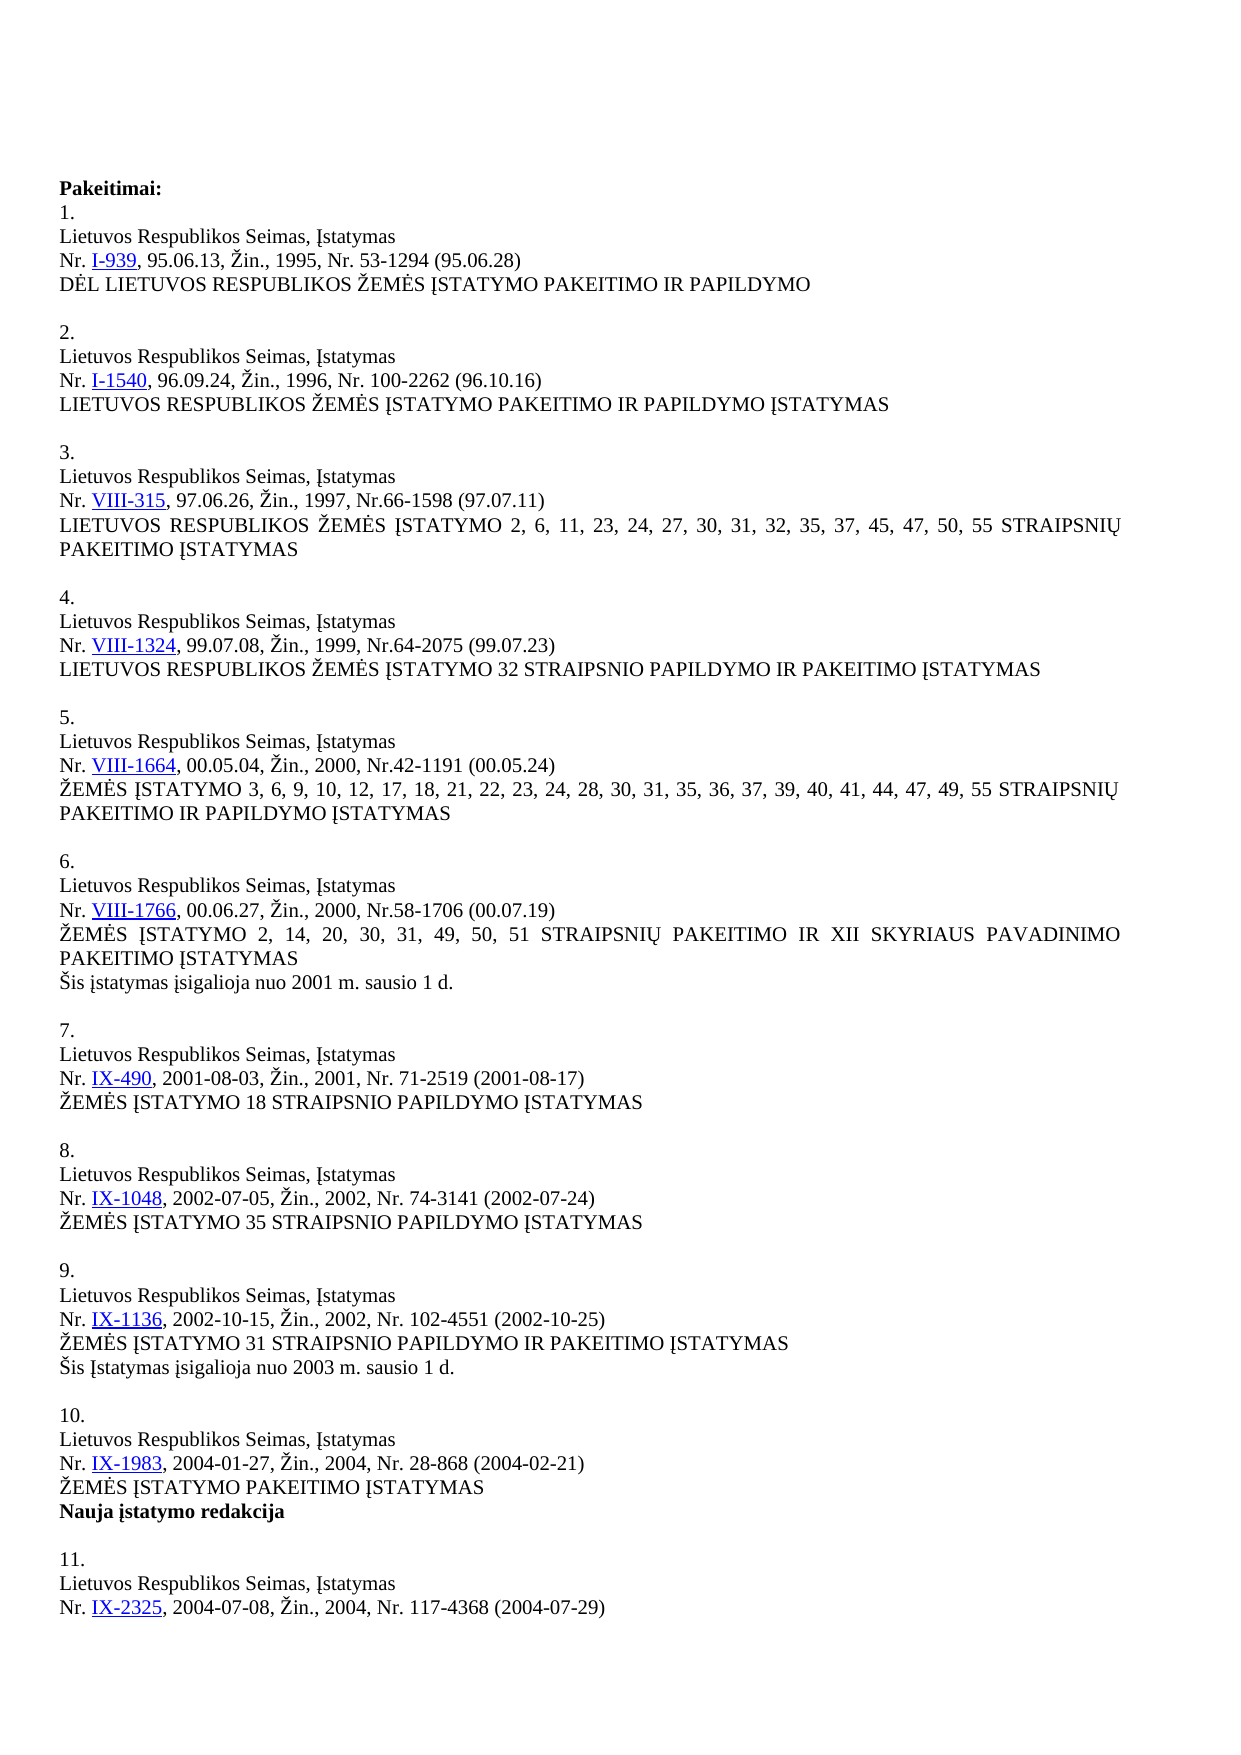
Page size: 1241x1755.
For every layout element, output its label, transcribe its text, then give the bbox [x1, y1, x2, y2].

text Nr. IX-1136, 2002-10-15, Žin., 2002, Nr. 102-4551 (2002-10-25) [59, 1307, 1122, 1331]
text ŽEMĖS ĮSTATYMO 2, 14, 20, 30, 31, 49, 50, 51 STRAIPSNIŲ PAKEITIMO IR XII SKYRIAUS PAVADINIMO PAKEITIMO ĮSTATYMAS [59, 922, 1122, 970]
text Nr. IX-490, 2001-08-03, Žin., 2001, Nr. 71-2519 (2001-08-17) [59, 1066, 1122, 1090]
text Nr. I-1540, 96.09.24, Žin., 1996, Nr. 100-2262 (96.10.16) [59, 368, 1122, 392]
text 10. [59, 1403, 1122, 1427]
text Nr. VIII-1324, 99.07.08, Žin., 1999, Nr.64-2075 (99.07.23) [59, 633, 1122, 657]
text Lietuvos Respublikos Seimas, Įstatymas [59, 1571, 1122, 1595]
text DĖL LIETUVOS RESPUBLIKOS ŽEMĖS ĮSTATYMO PAKEITIMO IR PAPILDYMO [59, 272, 1122, 296]
text Lietuvos Respublikos Seimas, Įstatymas [59, 1427, 1122, 1451]
text Lietuvos Respublikos Seimas, Įstatymas [59, 1042, 1122, 1066]
text Lietuvos Respublikos Seimas, Įstatymas [59, 729, 1122, 753]
text Lietuvos Respublikos Seimas, Įstatymas [59, 1162, 1122, 1186]
text Nr. IX-2325, 2004-07-08, Žin., 2004, Nr. 117-4368 (2004-07-29) [59, 1595, 1122, 1619]
text Nr. IX-1048, 2002-07-05, Žin., 2002, Nr. 74-3141 (2002-07-24) [59, 1186, 1122, 1210]
text LIETUVOS RESPUBLIKOS ŽEMĖS ĮSTATYMO PAKEITIMO IR PAPILDYMO ĮSTATYMAS [59, 392, 1122, 416]
text 9. [59, 1258, 1122, 1282]
text 5. [59, 705, 1122, 729]
text ŽEMĖS ĮSTATYMO 35 STRAIPSNIO PAPILDYMO ĮSTATYMAS [59, 1210, 1122, 1234]
text Šis įstatymas įsigalioja nuo 2001 m. sausio 1 d. [59, 970, 1122, 994]
text 3. [59, 440, 1122, 464]
text 2. [59, 320, 1122, 344]
text ŽEMĖS ĮSTATYMO 3, 6, 9, 10, 12, 17, 18, 21, 22, 23, 24, 28, 30, 31, 35, 36, 37, 39, 40, 41, 44, 47, 49, 55 STRAIPSNIŲ PAKEITIMO IR PAPILDYMO ĮSTATYMAS [59, 777, 1122, 825]
text Lietuvos Respublikos Seimas, Įstatymas [59, 344, 1122, 368]
text LIETUVOS RESPUBLIKOS ŽEMĖS ĮSTATYMO 2, 6, 11, 23, 24, 27, 30, 31, 32, 35, 37, 45, 47, 50, 55 STRAIPSNIŲ PAKEITIMO ĮSTATYMAS [59, 512, 1122, 561]
text LIETUVOS RESPUBLIKOS ŽEMĖS ĮSTATYMO 32 STRAIPSNIO PAPILDYMO IR PAKEITIMO ĮSTATYMAS [59, 657, 1122, 681]
text Nauja įstatymo redakcija [59, 1499, 1122, 1523]
text Šis Įstatymas įsigalioja nuo 2003 m. sausio 1 d. [59, 1355, 1122, 1379]
text Lietuvos Respublikos Seimas, Įstatymas [59, 464, 1122, 488]
text Lietuvos Respublikos Seimas, Įstatymas [59, 609, 1122, 633]
text Nr. VIII-1766, 00.06.27, Žin., 2000, Nr.58-1706 (00.07.19) [59, 897, 1122, 922]
text Lietuvos Respublikos Seimas, Įstatymas [59, 1282, 1122, 1307]
text Nr. VIII-315, 97.06.26, Žin., 1997, Nr.66-1598 (97.07.11) [59, 488, 1122, 512]
text 4. [59, 585, 1122, 609]
text 11. [59, 1547, 1122, 1571]
text Nr. IX-1983, 2004-01-27, Žin., 2004, Nr. 28-868 (2004-02-21) [59, 1451, 1122, 1475]
text Lietuvos Respublikos Seimas, Įstatymas [59, 873, 1122, 897]
text Pakeitimai: [59, 176, 1122, 200]
text ŽEMĖS ĮSTATYMO 31 STRAIPSNIO PAPILDYMO IR PAKEITIMO ĮSTATYMAS [59, 1331, 1122, 1355]
text 1. [59, 200, 1122, 224]
text Nr. VIII-1664, 00.05.04, Žin., 2000, Nr.42-1191 (00.05.24) [59, 753, 1122, 777]
text ŽEMĖS ĮSTATYMO 18 STRAIPSNIO PAPILDYMO ĮSTATYMAS [59, 1090, 1122, 1114]
text 8. [59, 1138, 1122, 1162]
text Lietuvos Respublikos Seimas, Įstatymas [59, 224, 1122, 248]
text 6. [59, 849, 1122, 873]
text 7. [59, 1018, 1122, 1042]
text Nr. I-939, 95.06.13, Žin., 1995, Nr. 53-1294 (95.06.28) [59, 248, 1122, 272]
text ŽEMĖS ĮSTATYMO PAKEITIMO ĮSTATYMAS [59, 1475, 1122, 1499]
